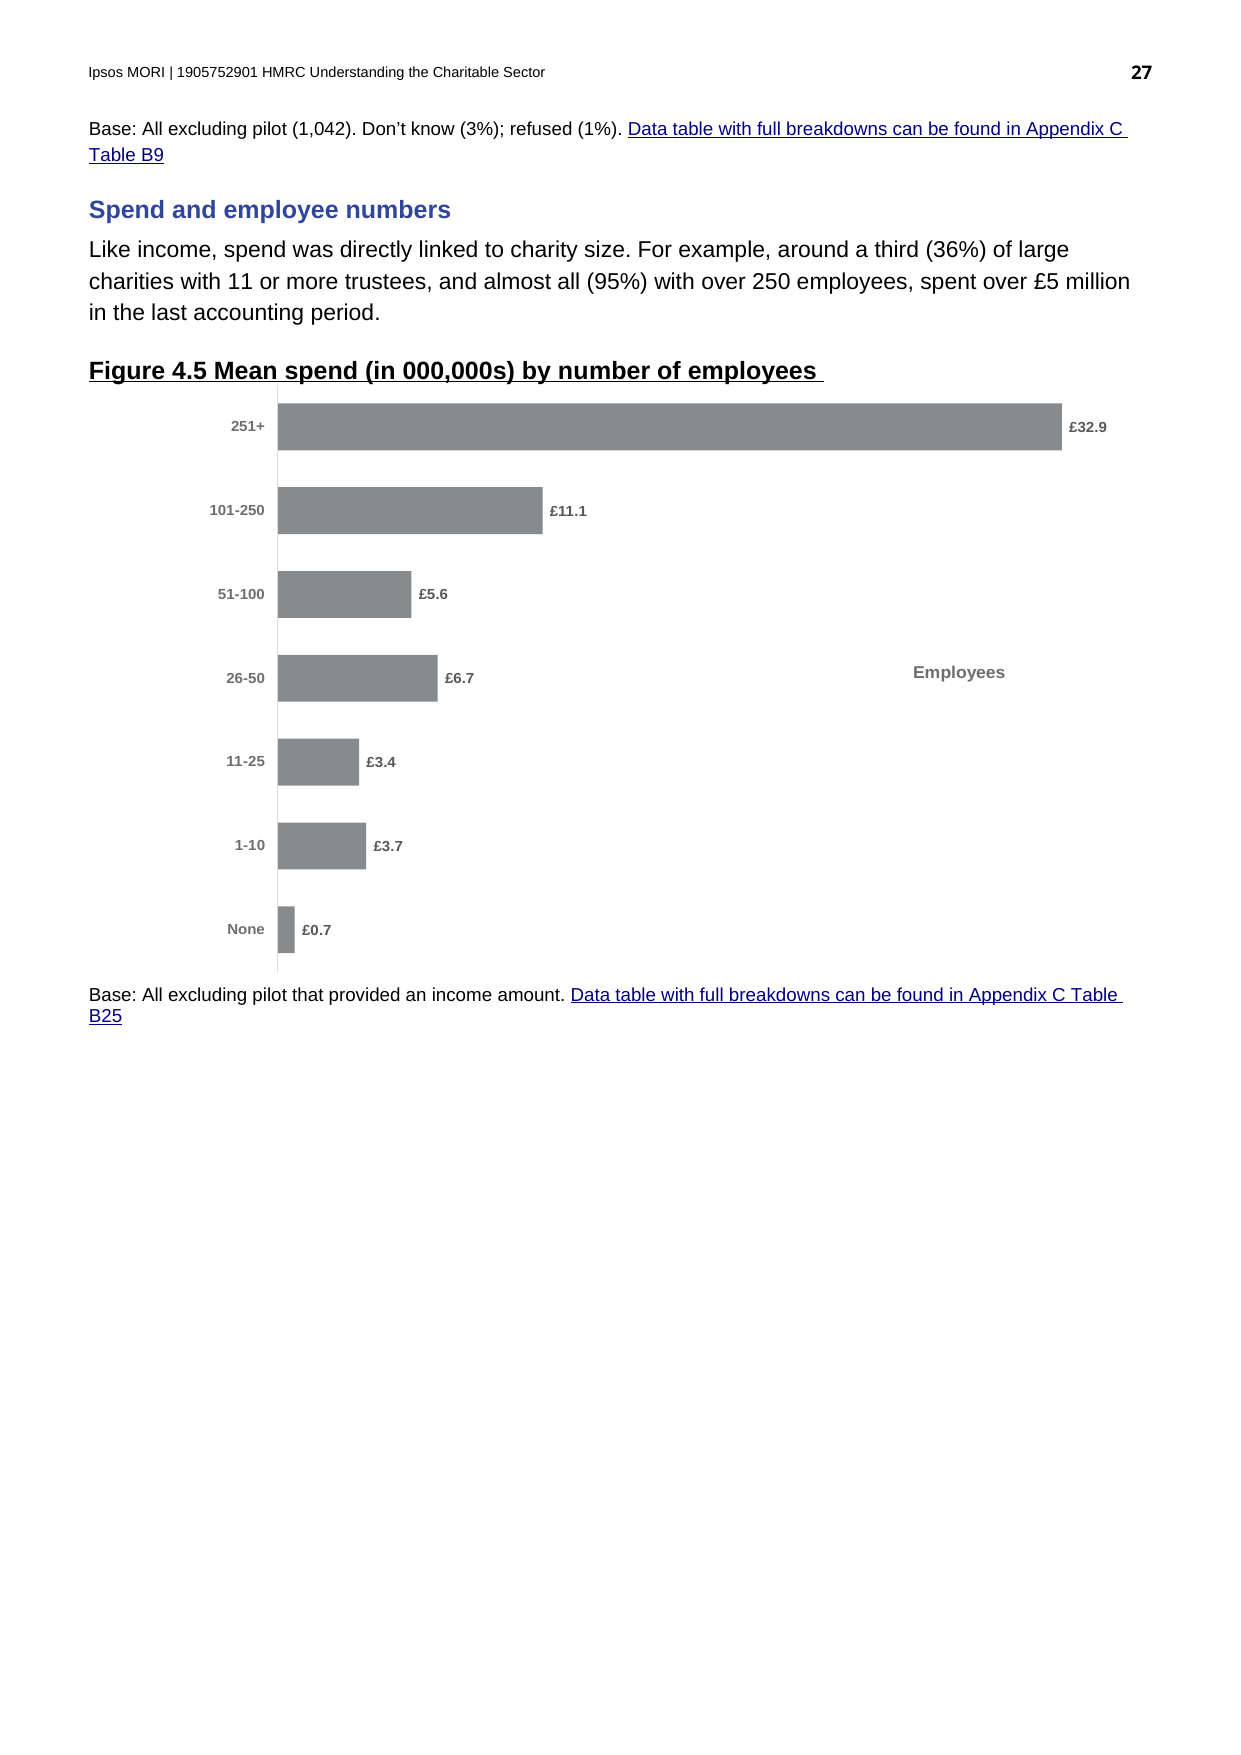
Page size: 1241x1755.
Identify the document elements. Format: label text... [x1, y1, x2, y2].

list Base: All excluding pilot (1,042). Don’t know (3%); refused (1%). Data table with full breakdowns can be found in Appendix C Table B9 [89, 118, 1152, 166]
subtitle Figure 4.5 Mean spend (in 000,000s) by number of employees [89, 356, 915, 384]
text Base: All excluding pilot that provided an income amount. Data table with full breakdowns can be found in Appendix C Table B25 [89, 983, 1152, 1027]
list Like income, spend was directly linked to charity size. For example, around a third (36%) of large charities with 11 or more trustees, and almost all (95%) with over 250 employees, spent over £5 million in the last accounting period. [89, 236, 1152, 326]
subtitle Spend and employee numbers [89, 195, 1152, 223]
